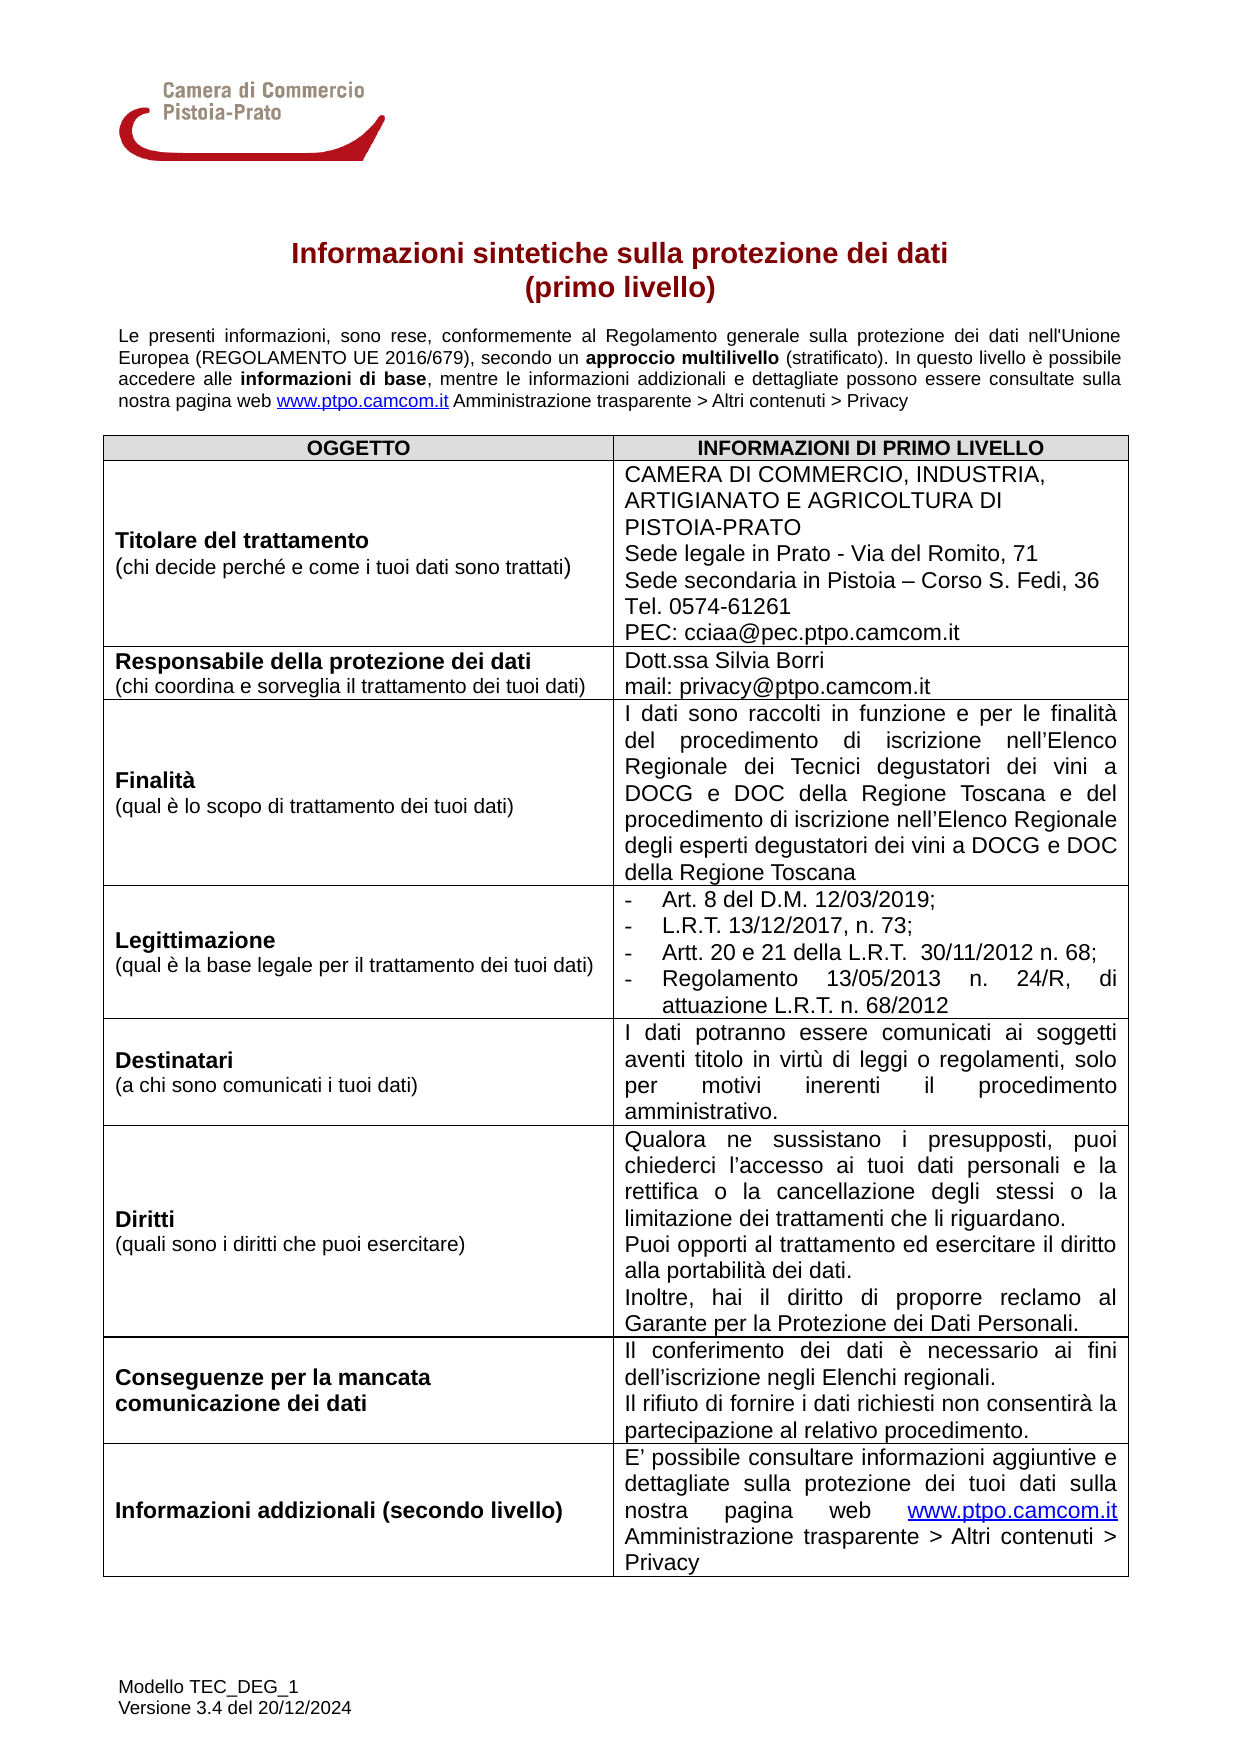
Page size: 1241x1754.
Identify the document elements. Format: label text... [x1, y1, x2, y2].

text Le presenti informazioni, sono rese, conformemente al Regolamento generale sulla protezione dei dati nell'Unione Europea (REGOLAMENTO UE 2016/679), secondo un approccio multilivello (stratificato). In questo livello è possibile accedere alle informazioni di base, mentre le informazioni addizionali e dettagliate possono essere consultate sulla nostra pagina web www.ptpo.camcom.it Amministrazione trasparente > Altri contenuti > Privacy [118, 325, 1122, 411]
table_cell Destinatari (a chi sono comunicati i tuoi dati) [104, 1019, 613, 1124]
table_cell CAMERA DI COMMERCIO, INDUSTRIA, ARTIGIANATO E AGRICOLTURA DI PISTOIA-PRATO Sede legale in Prato - Via del Romito, 71 Sede secondaria in Pistoia – Corso S. Fedi, 36 Tel. 0574-61261 PEC: cciaa@pec.ptpo.camcom.it [614, 461, 1128, 646]
table_cell Legittimazione (qual è la base legale per il trattamento dei tuoi dati) [104, 886, 613, 1018]
table_header INFORMAZIONI DI PRIMO LIVELLO [614, 436, 1128, 460]
table_cell Diritti (quali sono i diritti che puoi esercitare) [104, 1126, 613, 1336]
table_header OGGETTO [104, 436, 613, 460]
text Informazioni sintetiche sulla protezione dei dati [118, 236, 1122, 270]
table_cell I dati potranno essere comunicati ai soggetti aventi titolo in virtù di leggi o regolamenti, solo per motivi inerenti il procedimento amministrativo. [614, 1019, 1128, 1124]
table_cell Responsabile della protezione dei dati (chi coordina e sorveglia il trattamento dei tuoi dati) [104, 647, 613, 699]
table_cell Art. 8 del D.M. 12/03/2019; L.R.T. 13/12/2017, n. 73; Artt. 20 e 21 della L.R.T. 30/11/2012 n. 68; Regolamento 13/05/2013 n. 24/R, di attuazione L.R.T. n. 68/2012 [614, 886, 1128, 1018]
picture [119, 76, 385, 161]
table_cell Qualora ne sussistano i presupposti, puoi chiederci l’accesso ai tuoi dati personali e la rettifica o la cancellazione degli stessi o la limitazione dei trattamenti che li riguardano. Puoi opporti al trattamento ed esercitare il diritto alla portabilità dei dati. Inoltre, hai il diritto di proporre reclamo al Garante per la Protezione dei Dati Personali. [614, 1126, 1128, 1336]
table_cell Dott.ssa Silvia Borri mail: privacy@ptpo.camcom.it [614, 647, 1128, 699]
table_cell Informazioni addizionali (secondo livello) [104, 1444, 613, 1576]
table_cell Conseguenze per la mancata comunicazione dei dati [104, 1338, 613, 1443]
table_cell Il conferimento dei dati è necessario ai fini dell’iscrizione negli Elenchi regionali. Il rifiuto di fornire i dati richiesti non consentirà la partecipazione al relativo procedimento. [614, 1338, 1128, 1443]
table_cell E’ possibile consultare informazioni aggiuntive e dettagliate sulla protezione dei tuoi dati sulla nostra pagina web www.ptpo.camcom.it Amministrazione trasparente > Altri contenuti > Privacy [614, 1444, 1128, 1576]
table_cell Titolare del trattamento (chi decide perché e come i tuoi dati sono trattati) [104, 461, 613, 646]
table_cell Finalità (qual è lo scopo di trattamento dei tuoi dati) [104, 700, 613, 885]
text (primo livello) [118, 270, 1122, 303]
table_cell I dati sono raccolti in funzione e per le finalità del procedimento di iscrizione nell’Elenco Regionale dei Tecnici degustatori dei vini a DOCG e DOC della Regione Toscana e del procedimento di iscrizione nell’Elenco Regionale degli esperti degustatori dei vini a DOCG e DOC della Regione Toscana [614, 700, 1128, 885]
